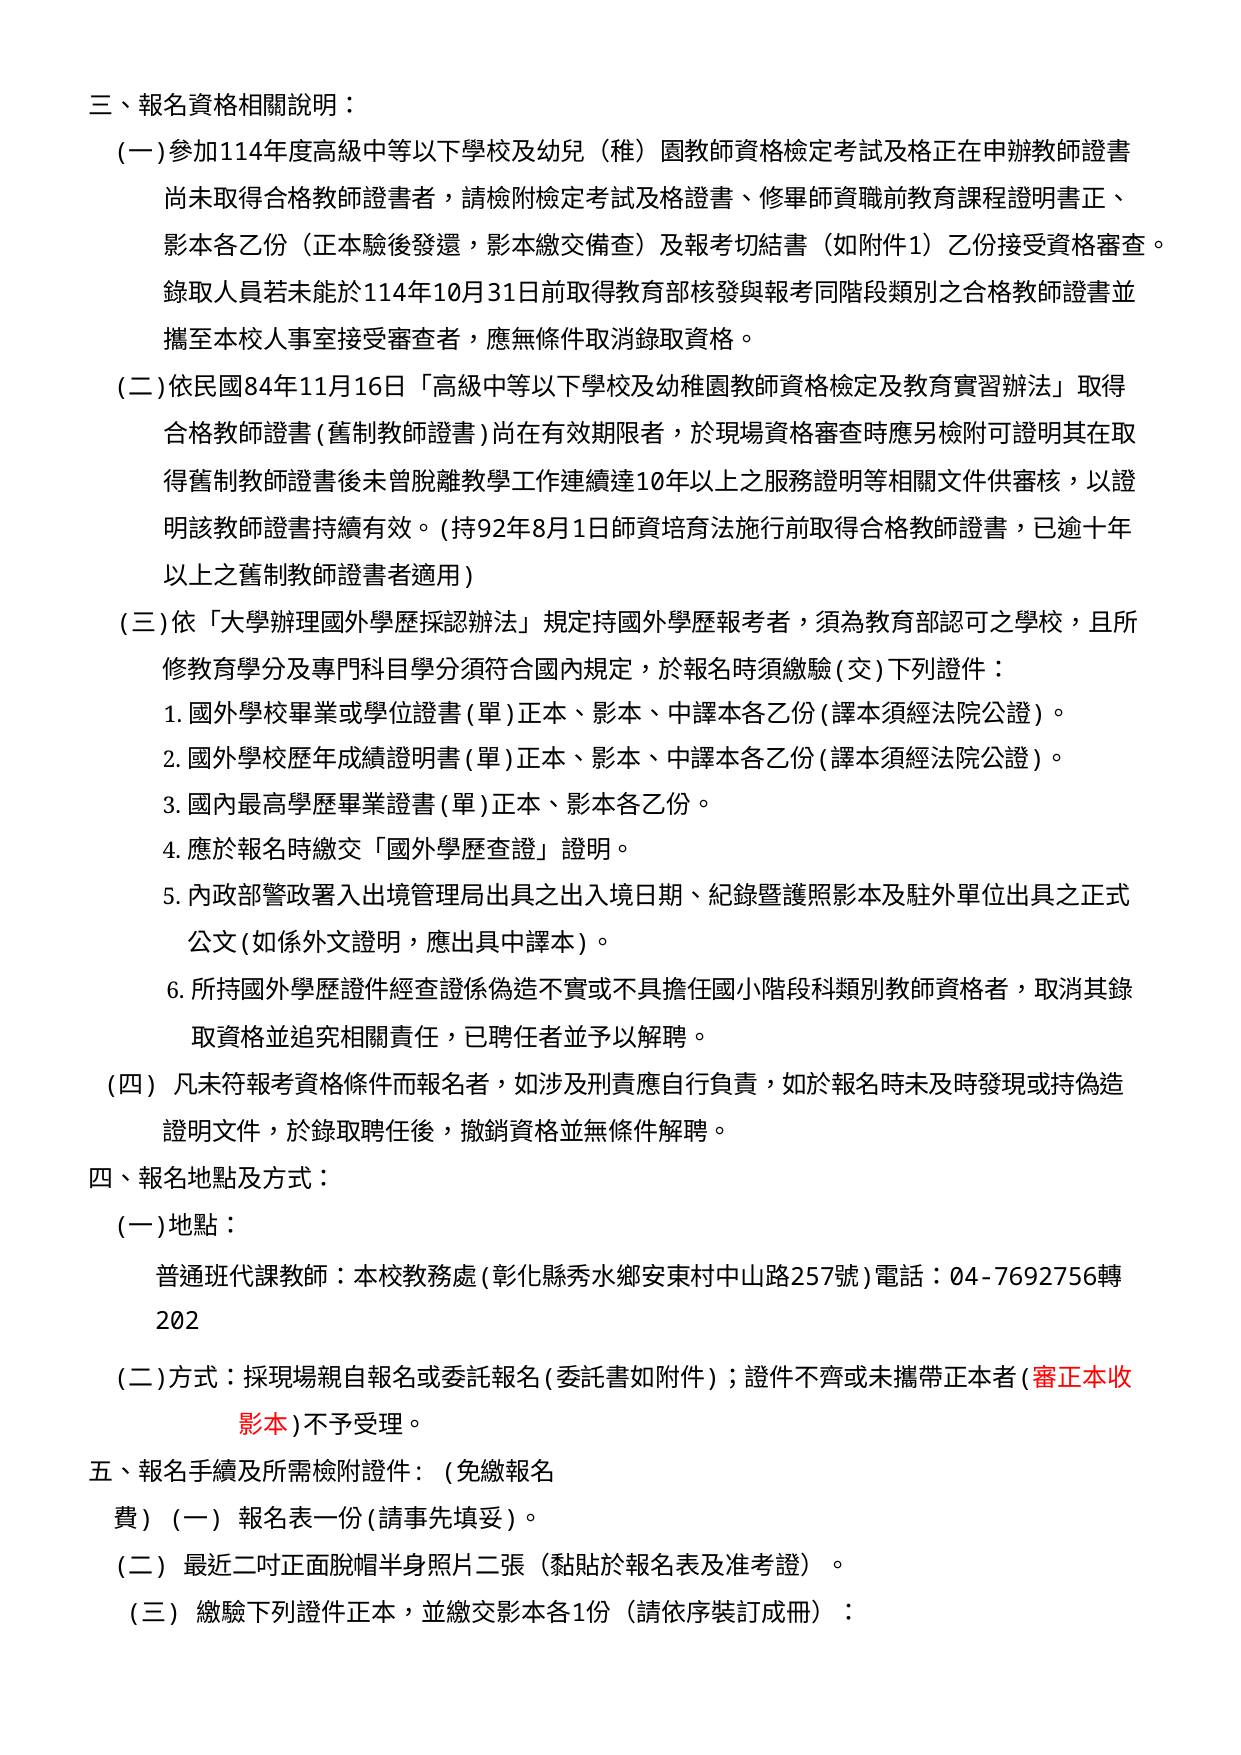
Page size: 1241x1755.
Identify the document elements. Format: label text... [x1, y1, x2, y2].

text (三)依「大學辦理國外學歷採認辦法」規定持國外學歷報考者，須為教育部認可之學校，且所修教育學分及專門科目學分須符合國內規定，於報名時須繳驗(交)下列證件： [116, 602, 1142, 686]
list 國內最高學歷畢業證書(單)正本、影本各乙份。 [162, 784, 1211, 820]
text 三、報名資格相關說明： [88, 85, 1211, 122]
text (一)參加114年度高級中等以下學校及幼兒（稚）園教師資格檢定考試及格正在申辦教師證書 尚未取得合格教師證書者，請檢附檢定考試及格證書、修畢師資職前教育課程證明書正、影本各乙份（正本驗後發還，影本繳交備查）及報考切結書（如附件1）乙份接受資格審查。錄取人員若未能於114年10月31日前取得教育部核發與報考同階段類別之合格教師證書並攜至本校人事室接受審查者，應無條件取消錄取資格。 [114, 131, 1152, 356]
text (二)方式：採現場親自報名或委託報名(委託書如附件)；證件不齊或未攜帶正本者(審正本收影本)不予受理。 [114, 1357, 1152, 1440]
text (二)依民國84年11月16日「高級中等以下學校及幼稚園教師資格檢定及教育實習辦法」取得 合格教師證書(舊制教師證書)尚在有效期限者，於現場資格審查時應另檢附可證明其在取得舊制教師證書後未曾脫離教學工作連續達10年以上之服務證明等相關文件供審核，以證明該教師證書持續有效。(持92年8月1日師資培育法施行前取得合格教師證書，已逾十年以上之舊制教師證書者適用) [114, 367, 1152, 591]
text 普通班代課教師：本校教務處(彰化縣秀水鄉安東村中山路257號)電話：04-7692756轉202 [155, 1256, 1130, 1337]
list 國外學校畢業或學位證書(單)正本、影本、中譯本各乙份(譯本須經法院公證)。 [164, 696, 1211, 728]
list 所持國外學歷證件經查證係偽造不實或不具擔任國小階段科類別教師資格者，取消其錄取資格並追究相關責任，已聘任者並予以解聘。 [166, 970, 1142, 1053]
text 五、報名手續及所需檢附證件: (免繳報名費) (一) 報名表一份(請事先填妥)。 [89, 1451, 589, 1534]
list 應於報名時繳交「國外學歷查證」證明。 [162, 830, 1211, 866]
text 四、報名地點及方式： (一)地點： [88, 1158, 362, 1242]
text (四) 凡未符報考資格條件而報名者，如涉及刑責應自行負責，如於報名時未及時發現或持偽造證明文件，於錄取聘任後，撤銷資格並無條件解聘。 [103, 1064, 1142, 1148]
text (二) 最近二吋正面脫帽半身照片二張（黏貼於報名表及准考證）。 (三) 繳驗下列證件正本，並繳交影本各1份（請依序裝訂成冊）： [114, 1545, 839, 1629]
list 內政部警政署入出境管理局出具之出入境日期、紀錄暨護照影本及駐外單位出具之正式公文(如係外文證明，應出具中譯本)。 [162, 876, 1138, 959]
list 國外學校歷年成績證明書(單)正本、影本、中譯本各乙份(譯本須經法院公證)。 [162, 738, 1211, 774]
